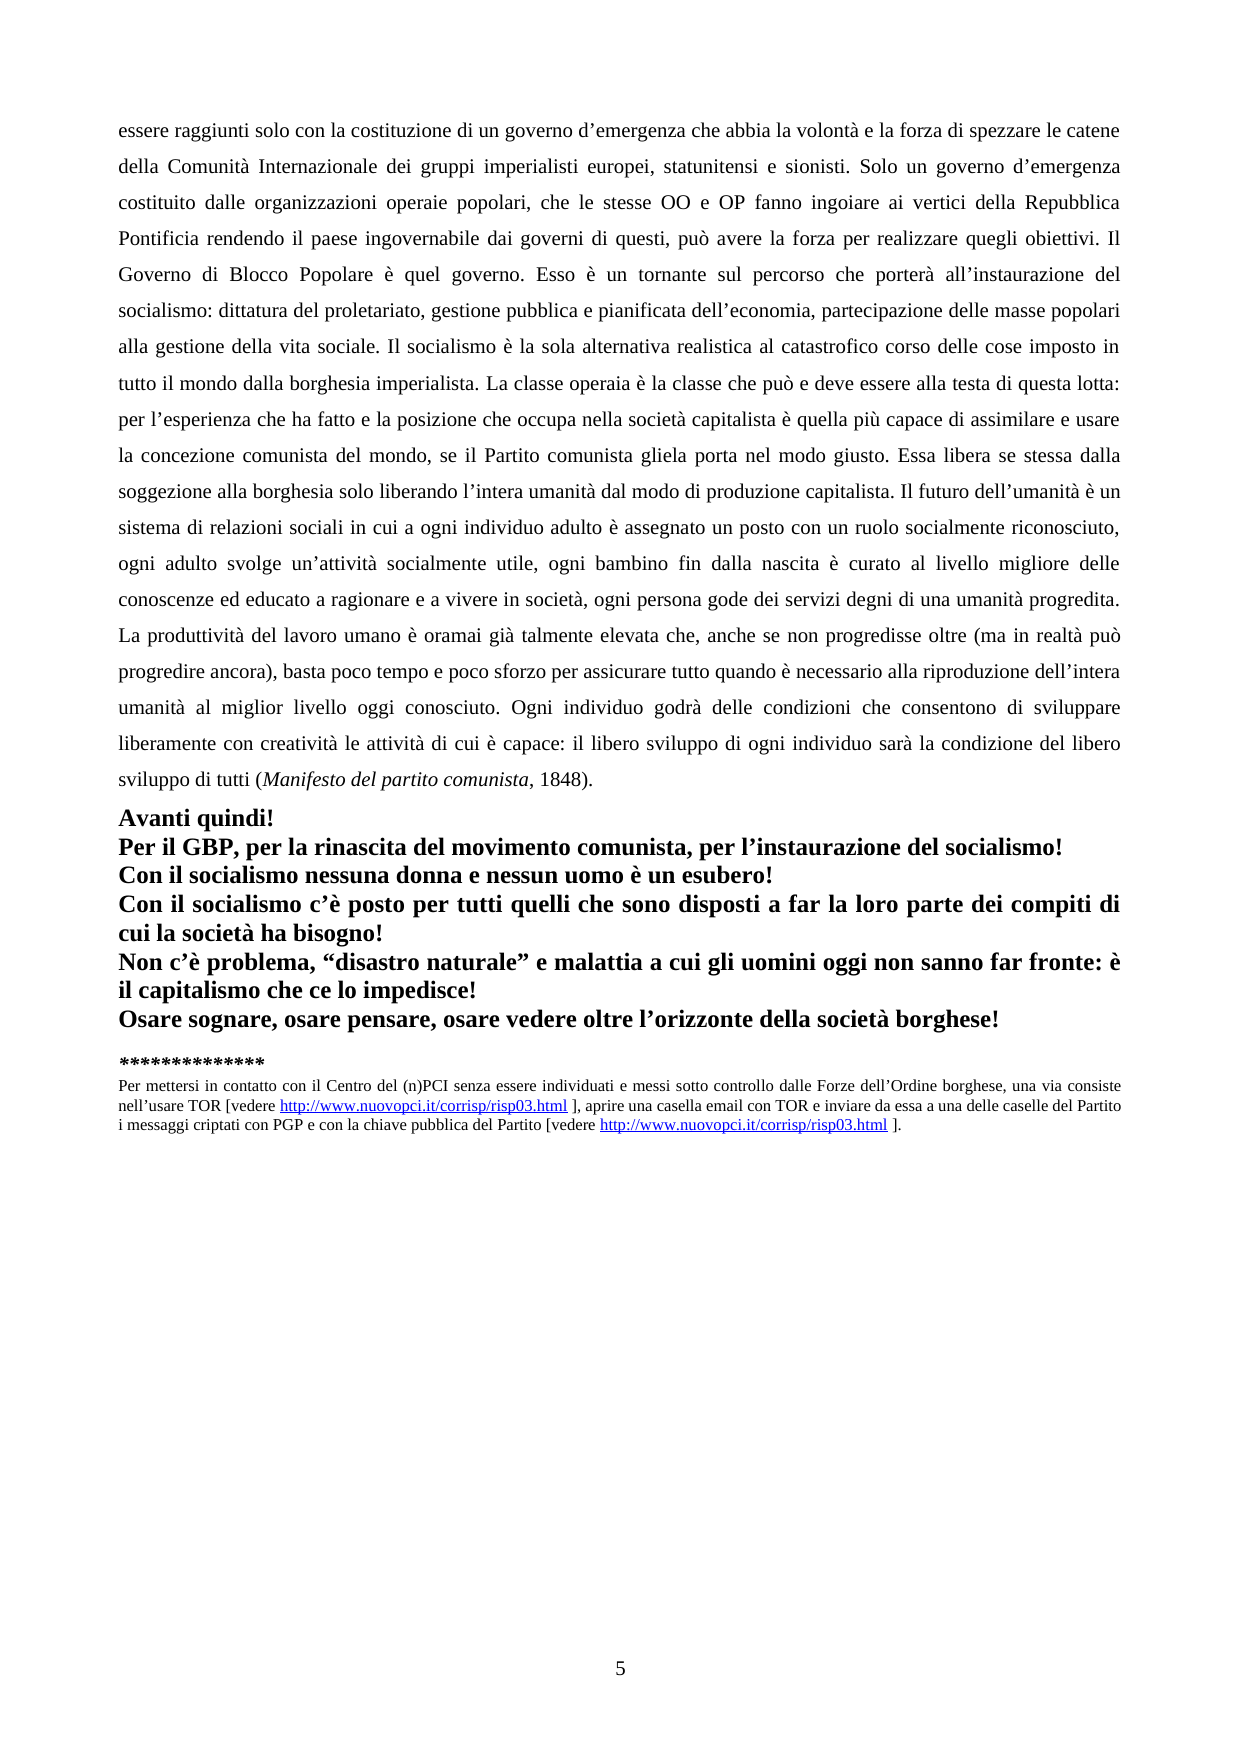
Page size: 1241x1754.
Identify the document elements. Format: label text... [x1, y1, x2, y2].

text Per mettersi in contatto con il Centro del (n)PCI senza essere individuati e messi sotto controllo dalle Forze dell’Ordine borghese, una via consiste nell’usare TOR [vedere http://www.nuovopci.it/corrisp/risp03.html ], aprire una casella email con TOR e inviare da essa a una delle caselle del Partito i messaggi criptati con PGP e con la chiave pubblica del Partito [vedere http://www.nuovopci.it/corrisp/risp03.html ]. [118, 1076, 1122, 1134]
text Non c’è problema, “disastro naturale” e malattia a cui gli uomini oggi non sanno far fronte: è il capitalismo che ce lo impedisce! [118, 947, 1122, 1004]
text Avanti quindi! [118, 803, 1122, 832]
text Per il GBP, per la rinascita del movimento comunista, per l’instaurazione del socialismo! [118, 832, 1122, 860]
text essere raggiunti solo con la costituzione di un governo d’emergenza che abbia la volontà e la forza di spezzare le catene della Comunità Internazionale dei gruppi imperialisti europei, statunitensi e sionisti. Solo un governo d’emergenza costituito dalle organizzazioni operaie popolari, che le stesse OO e OP fanno ingoiare ai vertici della Repubblica Pontificia rendendo il paese ingovernabile dai governi di questi, può avere la forza per realizzare quegli obiettivi. Il Governo di Blocco Popolare è quel governo. Esso è un tornante sul percorso che porterà all’instaurazione del socialismo: dittatura del proletariato, gestione pubblica e pianificata dell’economia, partecipazione delle masse popolari alla gestione della vita sociale. Il socialismo è la sola alternativa realistica al catastrofico corso delle cose imposto in tutto il mondo dalla borghesia imperialista. La classe operaia è la classe che può e deve essere alla testa di questa lotta: per l’esperienza che ha fatto e la posizione che occupa nella società capitalista è quella più capace di assimilare e usare la concezione comunista del mondo, se il Partito comunista gliela porta nel modo giusto. Essa libera se stessa dalla soggezione alla borghesia solo liberando l’intera umanità dal modo di produzione capitalista. Il futuro dell’umanità è un sistema di relazioni sociali in cui a ogni individuo adulto è assegnato un posto con un ruolo socialmente riconosciuto, ogni adulto svolge un’attività socialmente utile, ogni bambino fin dalla nascita è curato al livello migliore delle conoscenze ed educato a ragionare e a vivere in società, ogni persona gode dei servizi degni di una umanità progredita. La produttività del lavoro umano è oramai già talmente elevata che, anche se non progredisse oltre (ma in realtà può progredire ancora), basta poco tempo e poco sforzo per assicurare tutto quando è necessario alla riproduzione dell’intera umanità al miglior livello oggi conosciuto. Ogni individuo godrà delle condizioni che consentono di sviluppare liberamente con creatività le attività di cui è capace: il libero sviluppo di ogni individuo sarà la condizione del libero sviluppo di tutti (Manifesto del partito comunista, 1848). [118, 118, 1122, 791]
text Con il socialismo c’è posto per tutti quelli che sono disposti a far la loro parte dei compiti di cui la società ha bisogno! [118, 889, 1122, 947]
text Osare sognare, osare pensare, osare vedere oltre l’orizzonte della società borghese! [118, 1004, 1122, 1033]
text ************** [118, 1052, 1122, 1076]
text Con il socialismo nessuna donna e nessun uomo è un esubero! [118, 860, 1122, 889]
